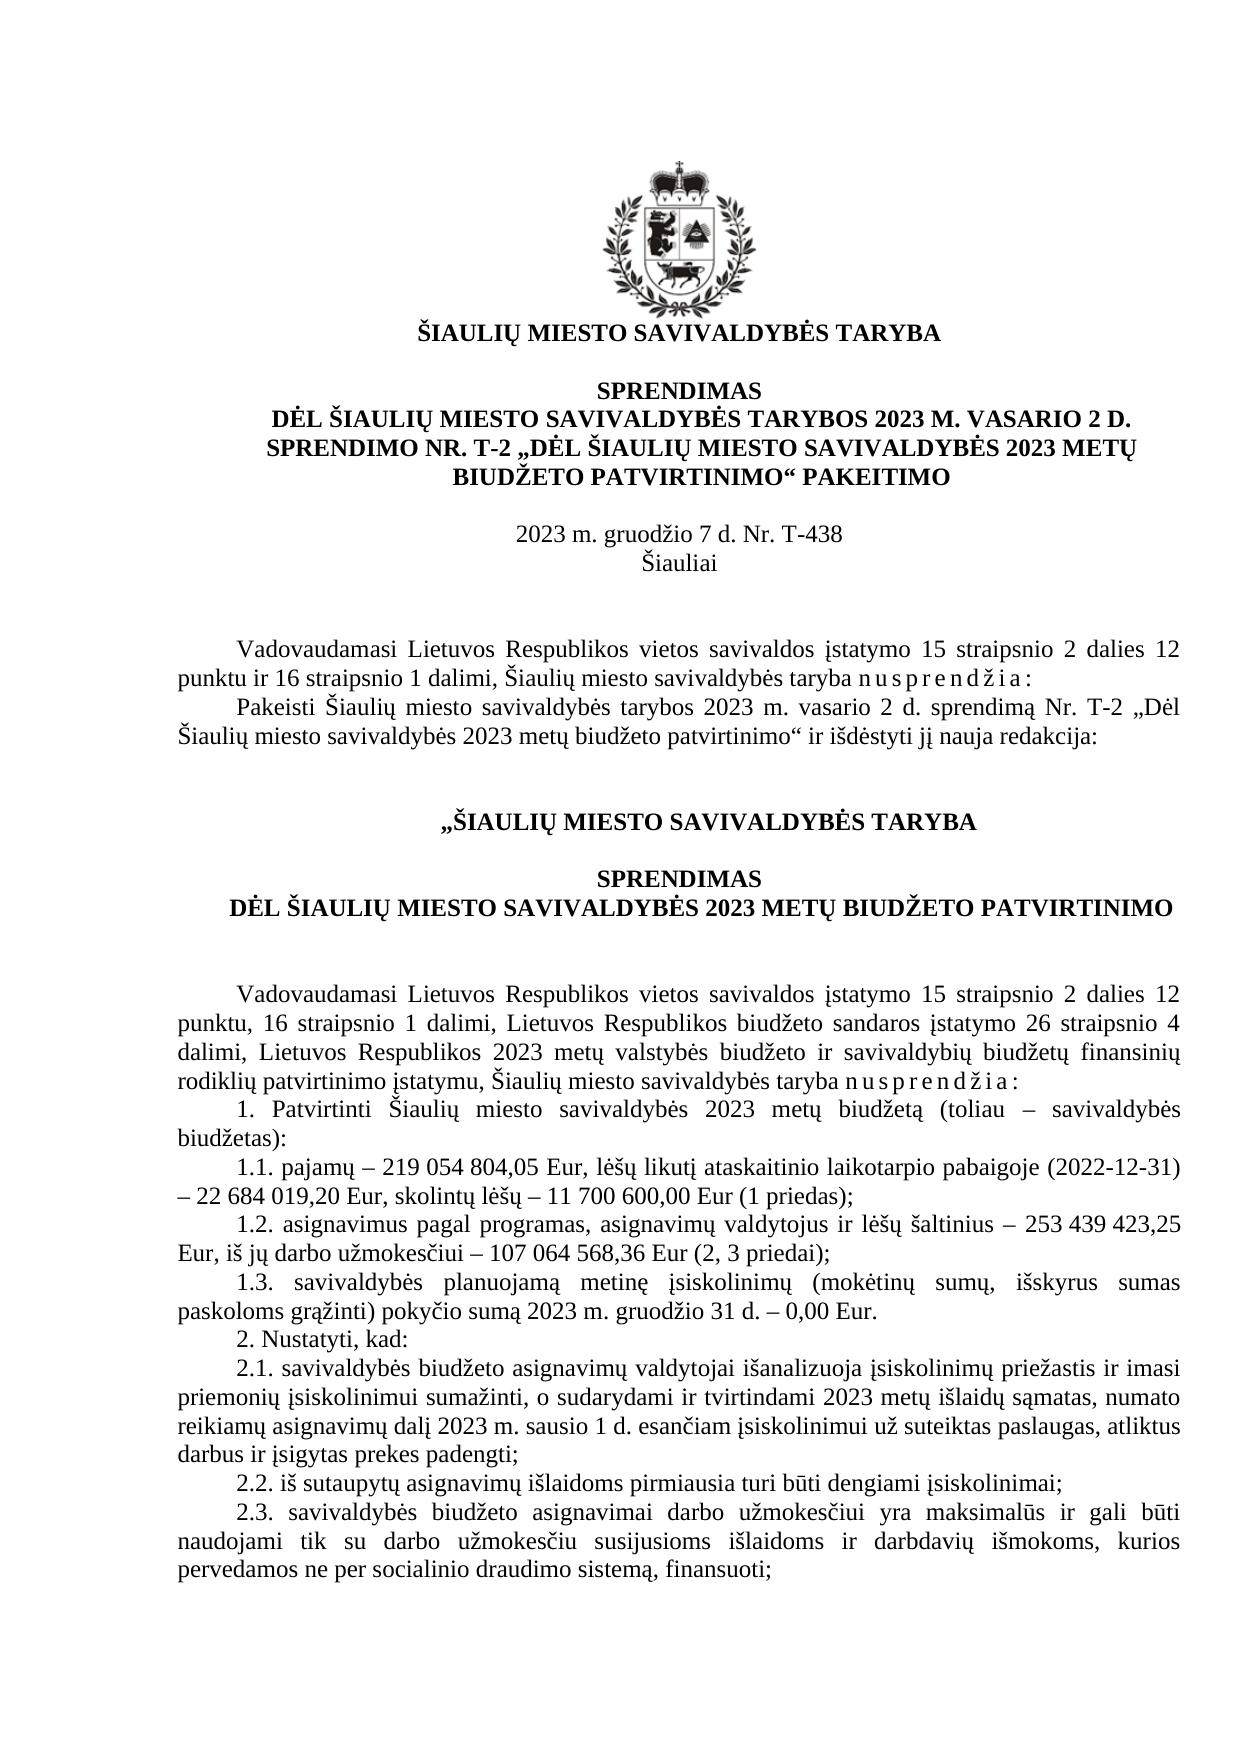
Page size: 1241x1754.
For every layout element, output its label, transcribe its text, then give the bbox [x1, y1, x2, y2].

text Vadovaudamasi Lietuvos Respublikos vietos savivaldos įstatymo 15 straipsnio 2 dalies 12 punktu ir 16 straipsnio 1 dalimi, Šiaulių miesto savivaldybės taryba nusprendžia: [177, 634, 1181, 692]
text Pakeisti Šiaulių miesto savivaldybės tarybos 2023 m. vasario 2 d. sprendimą Nr. T-2 „Dėl Šiaulių miesto savivaldybės 2023 metų biudžeto patvirtinimo“ ir išdėstyti jį nauja redakcija: [177, 692, 1181, 749]
text Šiauliai [177, 548, 1181, 577]
text 2.3. savivaldybės biudžeto asignavimai darbo užmokesčiui yra maksimalūs ir gali būti naudojami tik su darbo užmokesčiu susijusioms išlaidoms ir darbdavių išmokoms, kurios pervedamos ne per socialinio draudimo sistemą, finansuoti; [177, 1497, 1181, 1583]
text DĖL ŠIAULIŲ MIESTO SAVIVALDYBĖS 2023 METŲ BIUDŽETO PATVIRTINIMO [222, 893, 1181, 922]
text ŠIAULIŲ MIESTO SAVIVALDYBĖS TARYBA [177, 318, 1181, 347]
text 2.2. iš sutaupytų asignavimų išlaidoms pirmiausia turi būti dengiami įsiskolinimai; [177, 1468, 1181, 1497]
text DĖL ŠIAULIŲ MIESTO SAVIVALDYBĖS TARYBOS 2023 M. VASARIO 2 D. SPRENDIMO NR. T-2 „DĖL ŠIAULIŲ MIESTO SAVIVALDYBĖS 2023 METŲ BIUDŽETO PATVIRTINIMO“ PAKEITIMO [222, 404, 1181, 491]
text 2023 m. gruodžio 7 d. Nr. T-438 [177, 519, 1181, 548]
text 2. Nustatyti, kad: [177, 1324, 1181, 1353]
text 2.1. savivaldybės biudžeto asignavimų valdytojai išanalizuoja įsiskolinimų priežastis ir imasi priemonių įsiskolinimui sumažinti, o sudarydami ir tvirtindami 2023 metų išlaidų sąmatas, numato reikiamų asignavimų dalį 2023 m. sausio 1 d. esančiam įsiskolinimui už suteiktas paslaugas, atliktus darbus ir įsigytas prekes padengti; [177, 1353, 1181, 1468]
text „ŠIAULIŲ MIESTO SAVIVALDYBĖS TARYBA [177, 807, 1181, 836]
text 1.1. pajamų – 219 054 804,05 Eur, lėšų likutį ataskaitinio laikotarpio pabaigoje (2022-12-31) – 22 684 019,20 Eur, skolintų lėšų – 11 700 600,00 Eur (1 priedas); [177, 1152, 1181, 1209]
text 1.3. savivaldybės planuojamą metinę įsiskolinimų (mokėtinų sumų, išskyrus sumas paskoloms grąžinti) pokyčio sumą 2023 m. gruodžio 31 d. – 0,00 Eur. [177, 1267, 1181, 1324]
text SPRENDIMAS [177, 376, 1181, 404]
text 1. Patvirtinti Šiaulių miesto savivaldybės 2023 metų biudžetą (toliau – savivaldybės biudžetas): [177, 1094, 1181, 1152]
text 1.2. asignavimus pagal programas, asignavimų valdytojus ir lėšų šaltinius – 253 439 423,25 Eur, iš jų darbo užmokesčiui – 107 064 568,36 Eur (2, 3 priedai); [177, 1209, 1181, 1267]
text Vadovaudamasi Lietuvos Respublikos vietos savivaldos įstatymo 15 straipsnio 2 dalies 12 punktu, 16 straipsnio 1 dalimi, Lietuvos Respublikos biudžeto sandaros įstatymo 26 straipsnio 4 dalimi, Lietuvos Respublikos 2023 metų valstybės biudžeto ir savivaldybių biudžetų finansinių rodiklių patvirtinimo įstatymu, Šiaulių miesto savivaldybės taryba nusprendžia: [177, 979, 1181, 1094]
text SPRENDIMAS [177, 864, 1181, 893]
